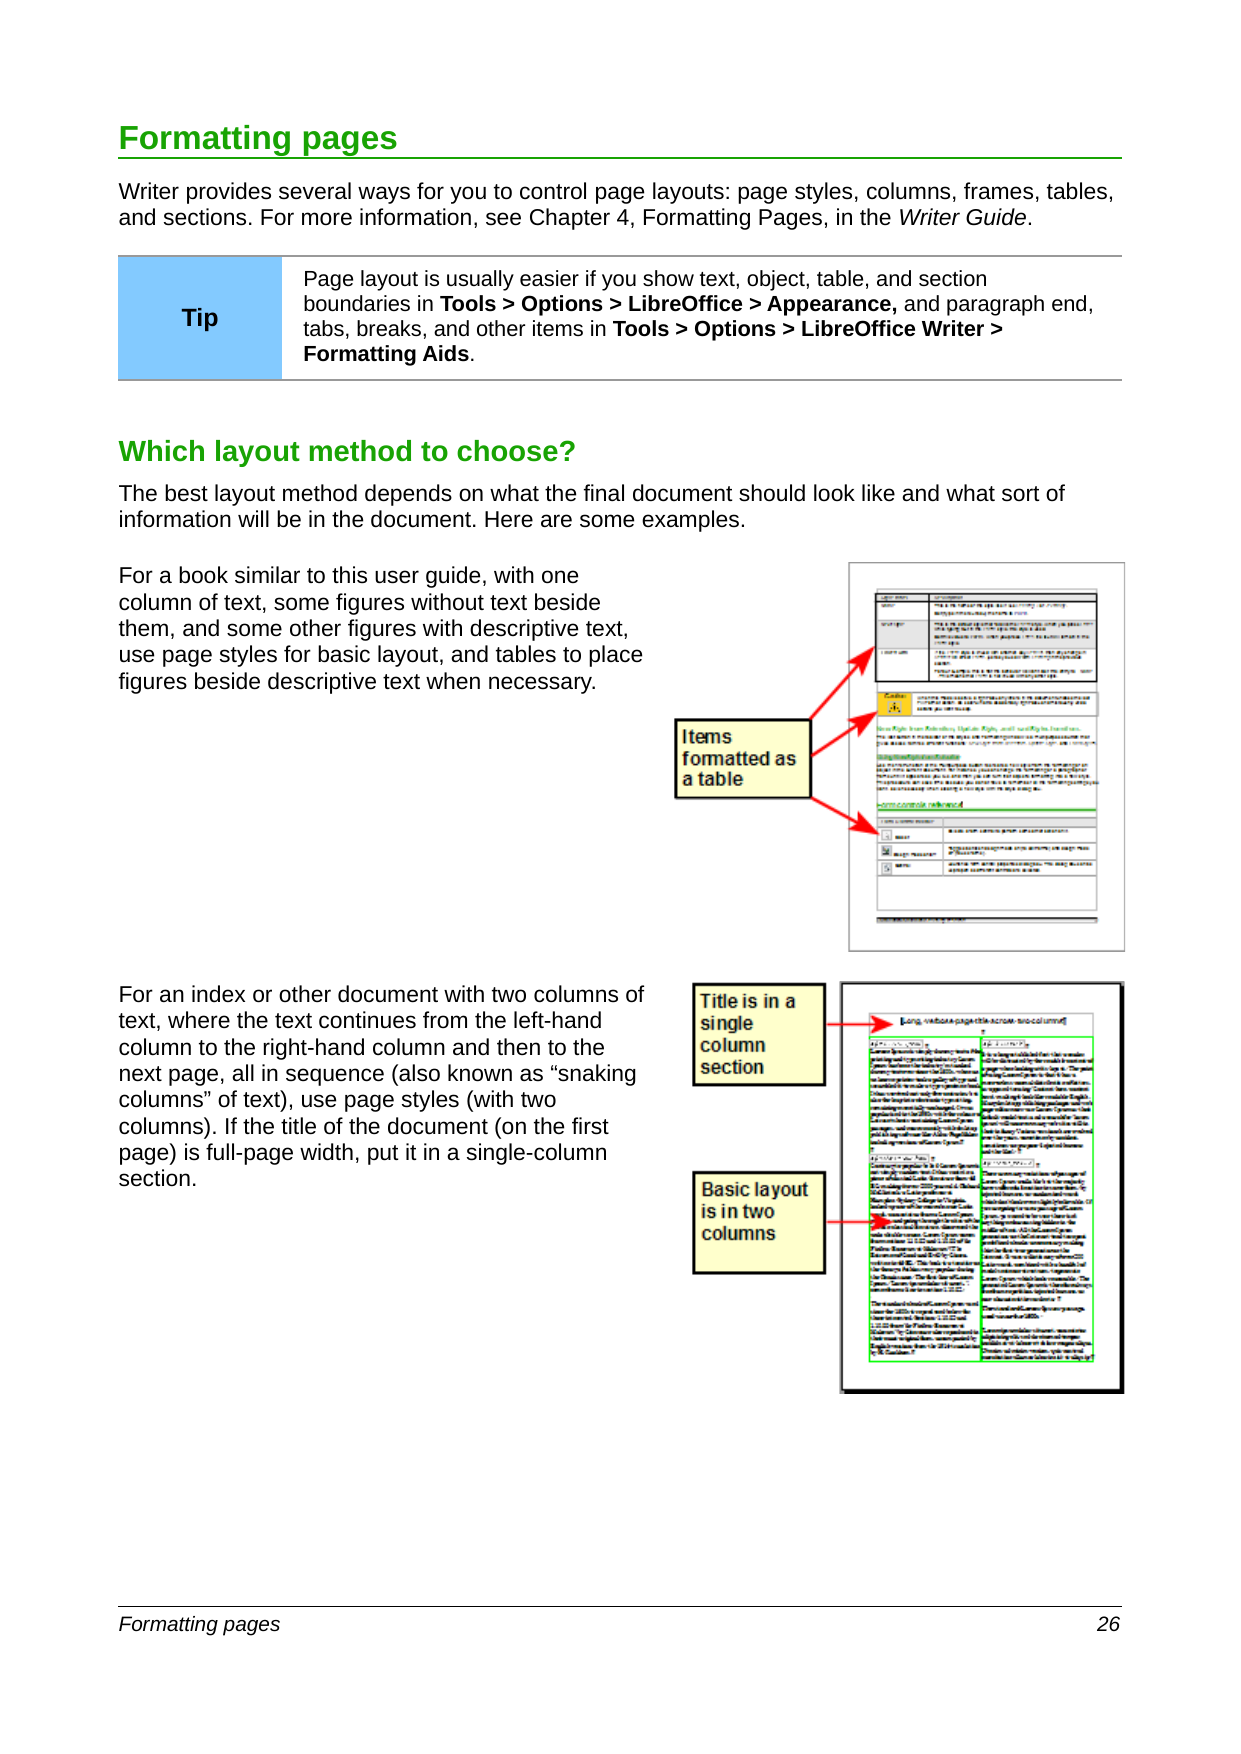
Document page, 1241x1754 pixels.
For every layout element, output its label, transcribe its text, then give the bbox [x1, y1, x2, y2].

subtitle Formatting pages [118, 118, 1122, 157]
table_header Page layout is usually easier if you show text, object, table, and section boundaries in Tools > Options > LibreOffice > Appearance, and paragraph end, tabs, breaks, and other items in Tools > Options > LibreOffice Writer > Formatting Aids. [282, 257, 1122, 379]
subtitle Which layout method to choose? [118, 433, 1122, 467]
picture [688, 981, 1126, 1394]
table_cell [651, 981, 1125, 1423]
table_header [651, 563, 1125, 981]
list Writer provides several ways for you to control page layouts: page styles, columns, frames, tables, and sections. For more information, see Chapter 4, Formatting Pages, in the Writer Guide. [118, 178, 1122, 230]
text The best layout method depends on what the final document should look like and what sort of information will be in the document. Here are some examples. [118, 479, 1122, 532]
table_cell For an index or other document with two columns of text, where the text continues from the left-hand column to the right-hand column and then to the next page, all in sequence (also known as “snaking columns” of text), use page styles (with two columns). If the title of the document (on the first page) is full-page width, put it in a single-column section. [118, 981, 651, 1423]
table_header Tip [118, 257, 282, 379]
picture [673, 562, 1126, 952]
table_header For a book similar to this user guide, with one column of text, some figures without text beside them, and some other figures with descriptive text, use page styles for basic layout, and tables to place figures beside descriptive text when necessary. [118, 563, 651, 981]
